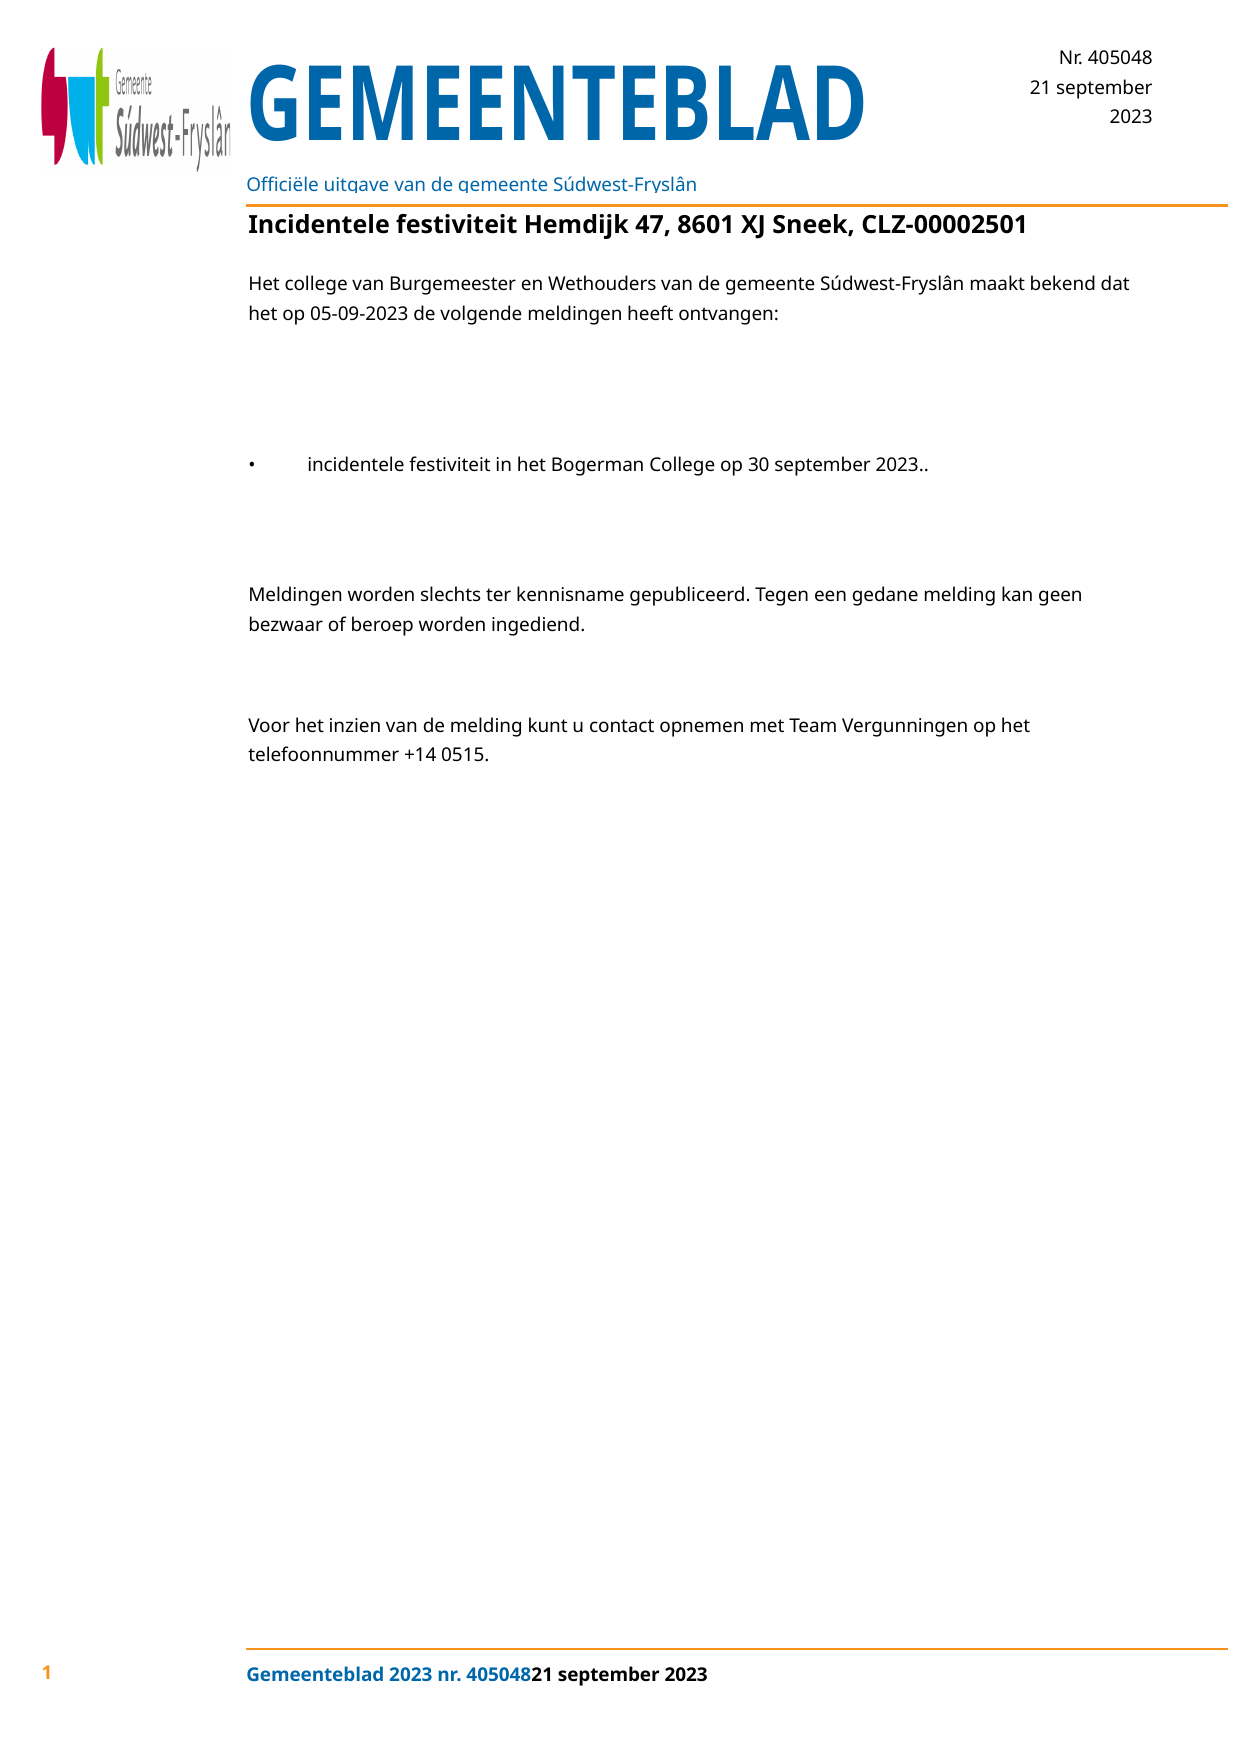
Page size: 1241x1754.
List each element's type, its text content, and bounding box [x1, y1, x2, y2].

text Het college van Burgemeester en Wethouders van de gemeente Súdwest-Fryslân maakt bekend dat het op 05-09-2023 de volgende meldingen heeft ontvangen: [248, 270, 1152, 326]
text Meldingen worden slechts ter kennisname gepubliceerd. Tegen een gedane melding kan geen bezwaar of beroep worden ingediend. [248, 582, 1152, 637]
text Incidentele festiviteit Hemdijk 47, 8601 XJ Sneek, CLZ-00002501 [248, 207, 1152, 241]
list incidentele festiviteit in het Bogerman College op 30 september 2023.. [248, 451, 1152, 477]
text Voor het inzien van de melding kunt u contact opnemen met Team Vergunningen op het telefoonnummer +14 0515. [248, 712, 1152, 767]
picture [41, 47, 231, 172]
